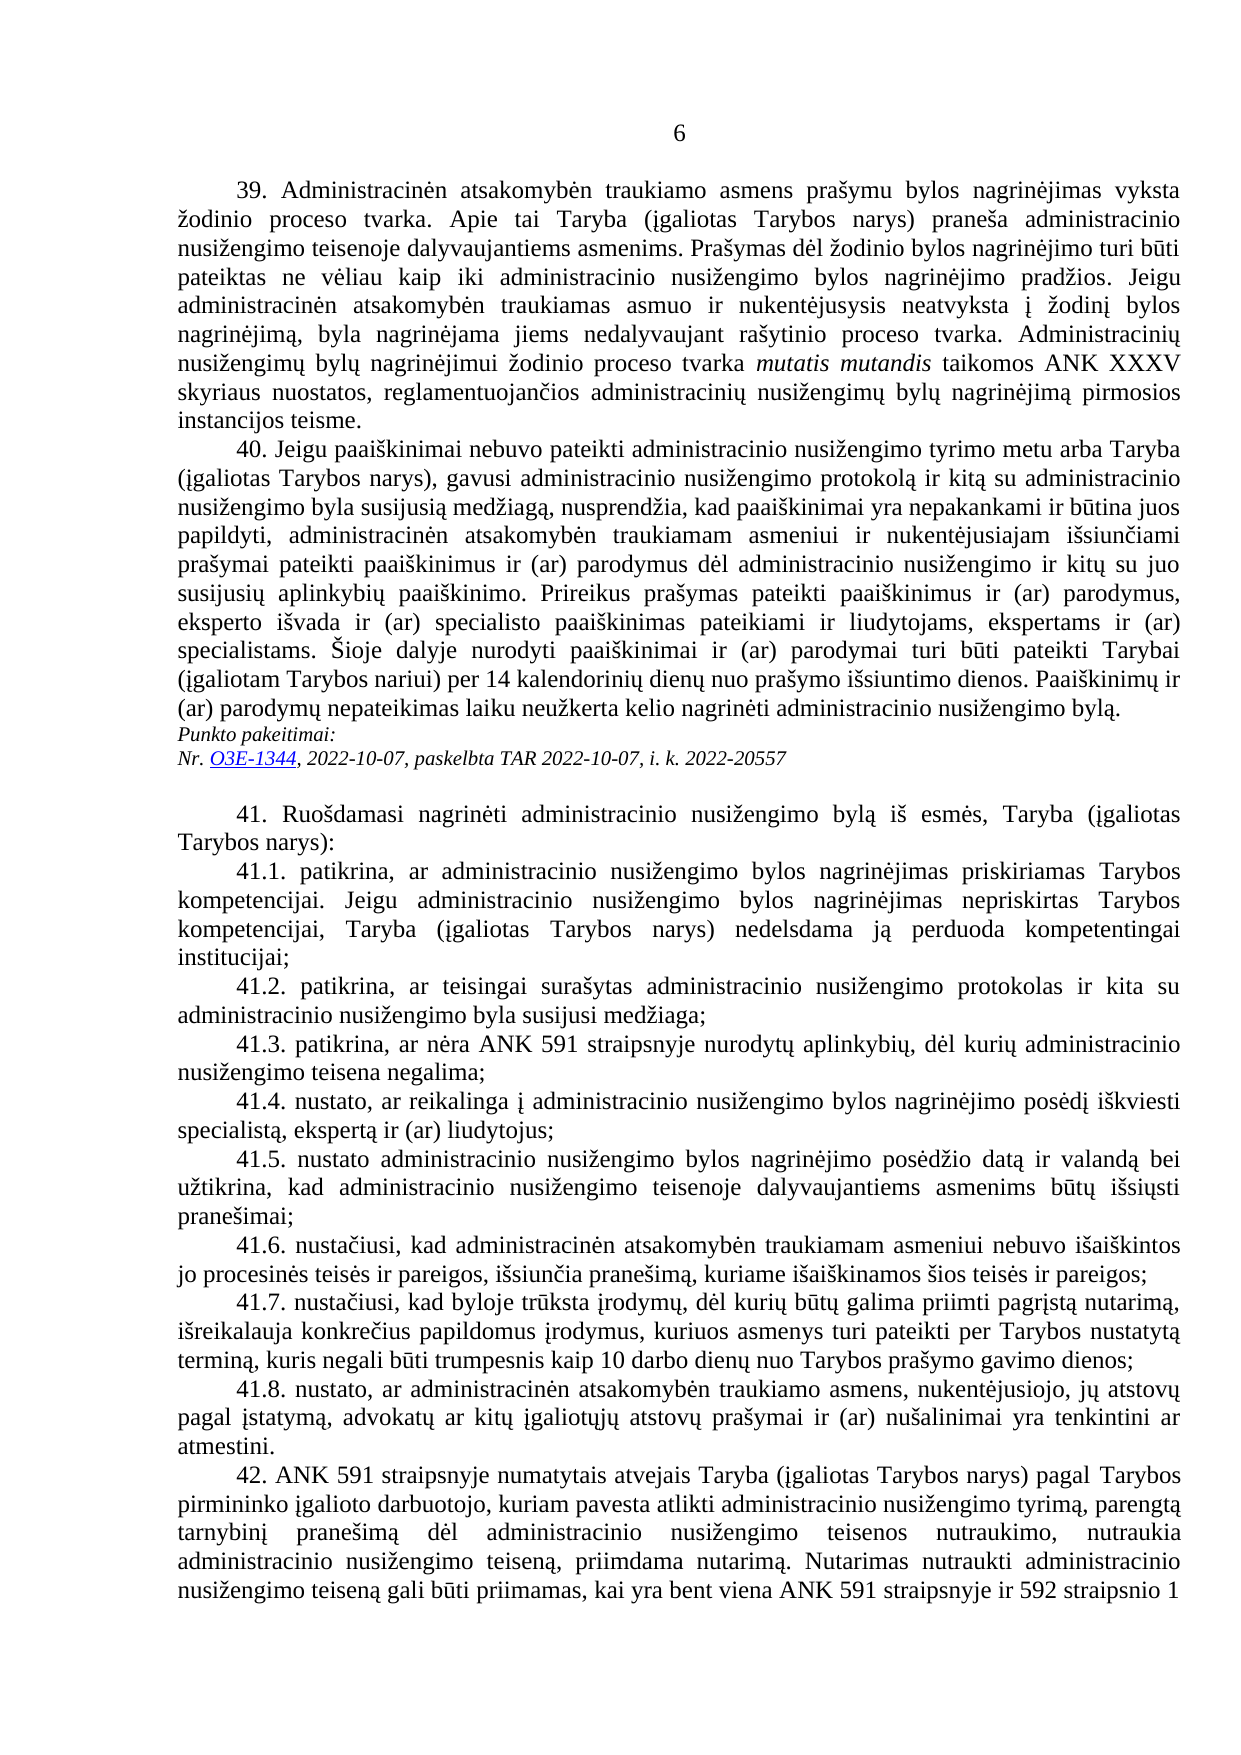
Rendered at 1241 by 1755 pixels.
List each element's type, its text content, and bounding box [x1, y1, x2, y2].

text 39. Administracinėn atsakomybėn traukiamo asmens prašymu bylos nagrinėjimas vyksta žodinio proceso tvarka. Apie tai Taryba (įgaliotas Tarybos narys) praneša administracinio nusižengimo teisenoje dalyvaujantiems asmenims. Prašymas dėl žodinio bylos nagrinėjimo turi būti pateiktas ne vėliau kaip iki administracinio nusižengimo bylos nagrinėjimo pradžios. Jeigu administracinėn atsakomybėn traukiamas asmuo ir nukentėjusysis neatvyksta į žodinį bylos nagrinėjimą, byla nagrinėjama jiems nedalyvaujant rašytinio proceso tvarka. Administracinių nusižengimų bylų nagrinėjimui žodinio proceso tvarka mutatis mutandis taikomos ANK XXXV skyriaus nuostatos, reglamentuojančios administracinių nusižengimų bylų nagrinėjimą pirmosios instancijos teisme. [177, 176, 1181, 434]
text 42. ANK 591 straipsnyje numatytais atvejais Taryba (įgaliotas Tarybos narys) pagal Tarybos pirmininko įgalioto darbuotojo, kuriam pavesta atlikti administracinio nusižengimo tyrimą, parengtą tarnybinį pranešimą dėl administracinio nusižengimo teisenos nutraukimo, nutraukia administracinio nusižengimo teiseną, priimdama nutarimą. Nutarimas nutraukti administracinio nusižengimo teiseną gali būti priimamas, kai yra bent viena ANK 591 straipsnyje ir 592 straipsnio 1 [177, 1460, 1181, 1604]
text 40. Jeigu paaiškinimai nebuvo pateikti administracinio nusižengimo tyrimo metu arba Taryba (įgaliotas Tarybos narys), gavusi administracinio nusižengimo protokolą ir kitą su administracinio nusižengimo byla susijusią medžiagą, nusprendžia, kad paaiškinimai yra nepakankami ir būtina juos papildyti, administracinėn atsakomybėn traukiamam asmeniui ir nukentėjusiajam išsiunčiami prašymai pateikti paaiškinimus ir (ar) parodymus dėl administracinio nusižengimo ir kitų su juo susijusių aplinkybių paaiškinimo. Prireikus prašymas pateikti paaiškinimus ir (ar) parodymus, eksperto išvada ir (ar) specialisto paaiškinimas pateikiami ir liudytojams, ekspertams ir (ar) specialistams. Šioje dalyje nurodyti paaiškinimai ir (ar) parodymai turi būti pateikti Tarybai (įgaliotam Tarybos nariui) per 14 kalendorinių dienų nuo prašymo išsiuntimo dienos. Paaiškinimų ir (ar) parodymų nepateikimas laiku neužkerta kelio nagrinėti administracinio nusižengimo bylą. [177, 434, 1181, 722]
text 41.8. nustato, ar administracinėn atsakomybėn traukiamo asmens, nukentėjusiojo, jų atstovų pagal įstatymą, advokatų ar kitų įgaliotųjų atstovų prašymai ir (ar) nušalinimai yra tenkintini ar atmestini. [177, 1374, 1181, 1460]
text 41.3. patikrina, ar nėra ANK 591 straipsnyje nurodytų aplinkybių, dėl kurių administracinio nusižengimo teisena negalima; [177, 1029, 1181, 1086]
text 41.2. patikrina, ar teisingai surašytas administracinio nusižengimo protokolas ir kita su administracinio nusižengimo byla susijusi medžiaga; [177, 971, 1181, 1029]
text Nr. O3E-1344, 2022-10-07, paskelbta TAR 2022-10-07, i. k. 2022-20557 [177, 746, 1181, 770]
text 41.6. nustačiusi, kad administracinėn atsakomybėn traukiamam asmeniui nebuvo išaiškintos jo procesinės teisės ir pareigos, išsiunčia pranešimą, kuriame išaiškinamos šios teisės ir pareigos; [177, 1230, 1181, 1287]
text 41.1. patikrina, ar administracinio nusižengimo bylos nagrinėjimas priskiriamas Tarybos kompetencijai. Jeigu administracinio nusižengimo bylos nagrinėjimas nepriskirtas Tarybos kompetencijai, Taryba (įgaliotas Tarybos narys) nedelsdama ją perduoda kompetentingai institucijai; [177, 856, 1181, 971]
text 41. Ruošdamasi nagrinėti administracinio nusižengimo bylą iš esmės, Taryba (įgaliotas Tarybos narys): [177, 799, 1181, 856]
text 41.4. nustato, ar reikalinga į administracinio nusižengimo bylos nagrinėjimo posėdį iškviesti specialistą, ekspertą ir (ar) liudytojus; [177, 1086, 1181, 1144]
text Punkto pakeitimai: [177, 722, 1181, 746]
text 41.7. nustačiusi, kad byloje trūksta įrodymų, dėl kurių būtų galima priimti pagrįstą nutarimą, išreikalauja konkrečius papildomus įrodymus, kuriuos asmenys turi pateikti per Tarybos nustatytą terminą, kuris negali būti trumpesnis kaip 10 darbo dienų nuo Tarybos prašymo gavimo dienos; [177, 1287, 1181, 1374]
text 41.5. nustato administracinio nusižengimo bylos nagrinėjimo posėdžio datą ir valandą bei užtikrina, kad administracinio nusižengimo teisenoje dalyvaujantiems asmenims būtų išsiųsti pranešimai; [177, 1144, 1181, 1230]
